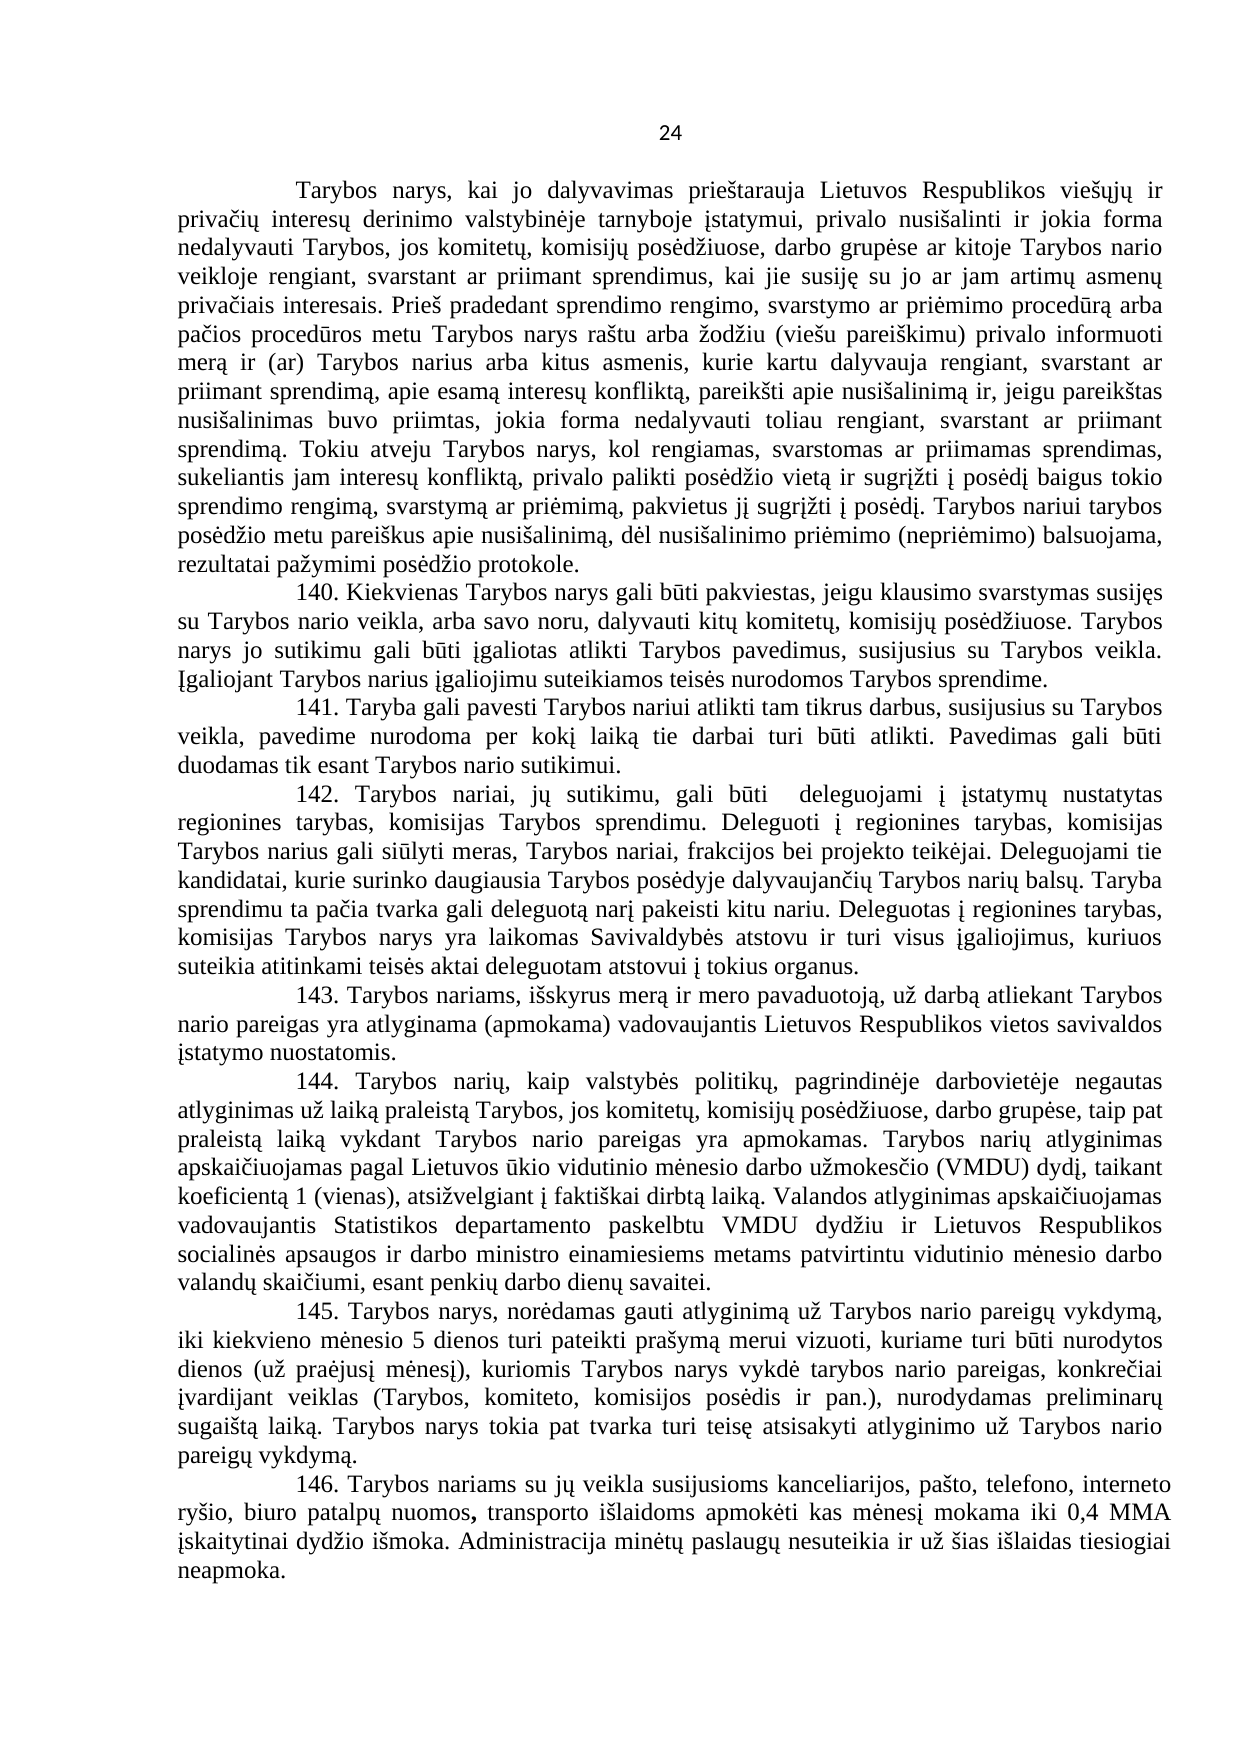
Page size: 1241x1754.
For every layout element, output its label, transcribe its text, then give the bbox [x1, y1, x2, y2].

text 140. Kiekvienas Tarybos narys gali būti pakviestas, jeigu klausimo svarstymas susijęs su Tarybos nario veikla, arba savo noru, dalyvauti kitų komitetų, komisijų posėdžiuose. Tarybos narys jo sutikimu gali būti įgaliotas atlikti Tarybos pavedimus, susijusius su Tarybos veikla. Įgaliojant Tarybos narius įgaliojimu suteikiamos teisės nurodomos Tarybos sprendime. [177, 577, 1163, 692]
text Tarybos narys, kai jo dalyvavimas prieštarauja Lietuvos Respublikos viešųjų ir privačių interesų derinimo valstybinėje tarnyboje įstatymui, privalo nusišalinti ir jokia forma nedalyvauti Tarybos, jos komitetų, komisijų posėdžiuose, darbo grupėse ar kitoje Tarybos nario veikloje rengiant, svarstant ar priimant sprendimus, kai jie susiję su jo ar jam artimų asmenų privačiais interesais. Prieš pradedant sprendimo rengimo, svarstymo ar priėmimo procedūrą arba pačios procedūros metu Tarybos narys raštu arba žodžiu (viešu pareiškimu) privalo informuoti merą ir (ar) Tarybos narius arba kitus asmenis, kurie kartu dalyvauja rengiant, svarstant ar priimant sprendimą, apie esamą interesų konfliktą, pareikšti apie nusišalinimą ir, jeigu pareikštas nusišalinimas buvo priimtas, jokia forma nedalyvauti toliau rengiant, svarstant ar priimant sprendimą. Tokiu atveju Tarybos narys, kol rengiamas, svarstomas ar priimamas sprendimas, sukeliantis jam interesų konfliktą, privalo palikti posėdžio vietą ir sugrįžti į posėdį baigus tokio sprendimo rengimą, svarstymą ar priėmimą, pakvietus jį sugrįžti į posėdį. Tarybos nariui tarybos posėdžio metu pareiškus apie nusišalinimą, dėl nusišalinimo priėmimo (nepriėmimo) balsuojama, rezultatai pažymimi posėdžio protokole. [177, 175, 1163, 577]
text 141. Taryba gali pavesti Tarybos nariui atlikti tam tikrus darbus, susijusius su Tarybos veikla, pavedime nurodoma per kokį laiką tie darbai turi būti atlikti. Pavedimas gali būti duodamas tik esant Tarybos nario sutikimui. [177, 692, 1163, 779]
text 144. Tarybos narių, kaip valstybės politikų, pagrindinėje darbovietėje negautas atlyginimas už laiką praleistą Tarybos, jos komitetų, komisijų posėdžiuose, darbo grupėse, taip pat praleistą laiką vykdant Tarybos nario pareigas yra apmokamas. Tarybos narių atlyginimas apskaičiuojamas pagal Lietuvos ūkio vidutinio mėnesio darbo užmokesčio (VMDU) dydį, taikant koeficientą 1 (vienas), atsižvelgiant į faktiškai dirbtą laiką. Valandos atlyginimas apskaičiuojamas vadovaujantis Statistikos departamento paskelbtu VMDU dydžiu ir Lietuvos Respublikos socialinės apsaugos ir darbo ministro einamiesiems metams patvirtintu vidutinio mėnesio darbo valandų skaičiumi, esant penkių darbo dienų savaitei. [177, 1066, 1163, 1296]
text 146. Tarybos nariams su jų veikla susijusioms kanceliarijos, pašto, telefono, interneto ryšio, biuro patalpų nuomos, transporto išlaidoms apmokėti kas mėnesį mokama iki 0,4 MMA įskaitytinai dydžio išmoka. Administracija minėtų paslaugų nesuteikia ir už šias išlaidas tiesiogiai neapmoka. [177, 1469, 1172, 1584]
text 145. Tarybos narys, norėdamas gauti atlyginimą už Tarybos nario pareigų vykdymą, iki kiekvieno mėnesio 5 dienos turi pateikti prašymą merui vizuoti, kuriame turi būti nurodytos dienos (už praėjusį mėnesį), kuriomis Tarybos narys vykdė tarybos nario pareigas, konkrečiai įvardijant veiklas (Tarybos, komiteto, komisijos posėdis ir pan.), nurodydamas preliminarų sugaištą laiką. Tarybos narys tokia pat tvarka turi teisę atsisakyti atlyginimo už Tarybos nario pareigų vykdymą. [177, 1296, 1163, 1469]
text 142. Tarybos nariai, jų sutikimu, gali būti deleguojami į įstatymų nustatytas regionines tarybas, komisijas Tarybos sprendimu. Deleguoti į regionines tarybas, komisijas Tarybos narius gali siūlyti meras, Tarybos nariai, frakcijos bei projekto teikėjai. Deleguojami tie kandidatai, kurie surinko daugiausia Tarybos posėdyje dalyvaujančių Tarybos narių balsų. Taryba sprendimu ta pačia tvarka gali deleguotą narį pakeisti kitu nariu. Deleguotas į regionines tarybas, komisijas Tarybos narys yra laikomas Savivaldybės atstovu ir turi visus įgaliojimus, kuriuos suteikia atitinkami teisės aktai deleguotam atstovui į tokius organus. [177, 779, 1163, 980]
text 143. Tarybos nariams, išskyrus merą ir mero pavaduotoją, už darbą atliekant Tarybos nario pareigas yra atlyginama (apmokama) vadovaujantis Lietuvos Respublikos vietos savivaldos įstatymo nuostatomis. [177, 980, 1163, 1066]
